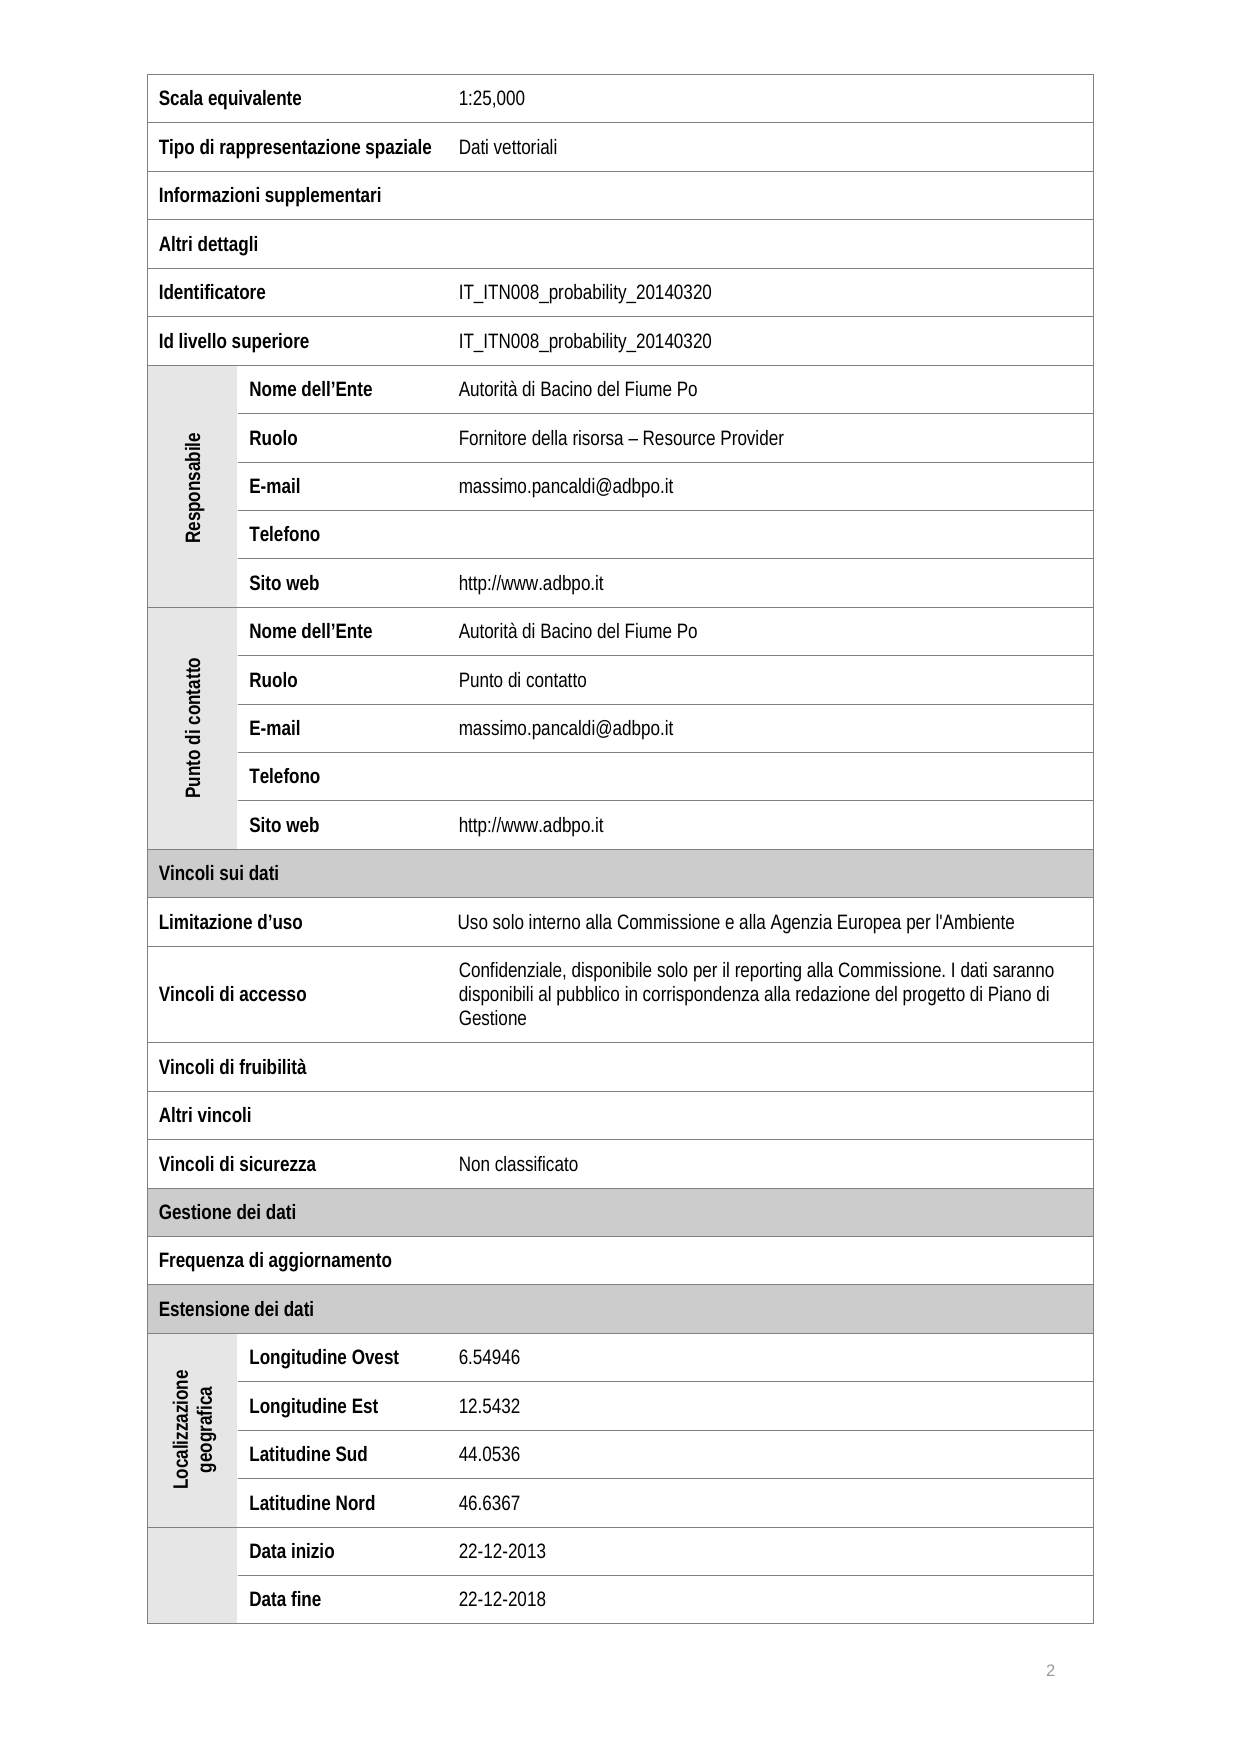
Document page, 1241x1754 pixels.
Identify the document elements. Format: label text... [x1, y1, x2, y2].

table_cell Localizzazione geografica [148, 1334, 237, 1526]
table_cell [447, 1043, 1093, 1091]
table_cell Estensione temporale [148, 1528, 237, 1623]
table_cell Sito web [238, 559, 447, 607]
table_cell Nome dell’Ente [238, 608, 447, 655]
table_cell [447, 511, 1093, 558]
table_cell Autorità di Bacino del Fiume Po [447, 608, 1093, 655]
table_cell Latitudine Sud [238, 1431, 447, 1478]
table_cell Scala equivalente [148, 75, 447, 122]
table_cell massimo.pancaldi@adbpo.it [447, 705, 1093, 752]
table_cell [447, 1092, 1093, 1139]
table_cell massimo.pancaldi@adbpo.it [447, 463, 1093, 510]
table_cell Autorità di Bacino del Fiume Po [447, 366, 1093, 413]
table_cell 44.0536 [447, 1431, 1093, 1478]
table_cell Altri vincoli [148, 1092, 447, 1139]
table_cell Longitudine Ovest [238, 1334, 447, 1381]
table_cell Gestione dei dati [148, 1189, 1093, 1236]
table_cell IT_ITN008_probability_20140320 [447, 317, 1093, 364]
table_cell Tipo di rappresentazione spaziale [148, 123, 447, 171]
table_cell 1:25,000 [447, 75, 1093, 122]
table_cell Identificatore [148, 269, 447, 316]
table_cell http://www.adbpo.it [447, 801, 1093, 849]
table_cell Vincoli di sicurezza [148, 1140, 447, 1187]
table_cell http://www.adbpo.it [447, 559, 1093, 607]
table_cell 22-12-2018 [447, 1576, 1093, 1623]
table_cell Punto di contatto [148, 608, 237, 849]
table_cell Altri dettagli [148, 220, 447, 268]
table_cell Estensione dei dati [148, 1285, 447, 1333]
table_cell Id livello superiore [148, 317, 447, 364]
table_cell Telefono [238, 511, 447, 558]
table_cell E-mail [238, 463, 447, 510]
table_cell IT_ITN008_probability_20140320 [447, 269, 1093, 316]
table_cell Dati vettoriali [447, 123, 1093, 171]
table_cell Data inizio [238, 1528, 447, 1575]
table_cell Longitudine Est [238, 1382, 447, 1429]
table_cell Responsabile [148, 366, 237, 607]
table_cell Latitudine Nord [238, 1479, 447, 1526]
table_cell Uso solo interno alla Commissione e alla Agenzia Europea per l'Ambiente [447, 898, 1093, 946]
table_cell Confidenziale, disponibile solo per il reporting alla Commissione. I dati saranno disponibili al pubblico in corrispondenza alla redazione del progetto di Piano di Gestione [447, 947, 1093, 1042]
table_cell [447, 1285, 1093, 1333]
table_cell [447, 850, 1093, 897]
table_cell Data fine [238, 1576, 447, 1623]
table_cell Telefono [238, 753, 447, 800]
table_cell Non classificato [447, 1140, 1093, 1187]
table_cell Frequenza di aggiornamento [148, 1237, 447, 1284]
table_cell Ruolo [238, 414, 447, 461]
table_cell Vincoli di accesso [148, 947, 447, 1042]
table_cell Fornitore della risorsa – Resource Provider [447, 414, 1093, 461]
table_cell Limitazione d’uso [148, 898, 447, 946]
table_cell Ruolo [238, 656, 447, 703]
table_cell Vincoli sui dati [148, 850, 447, 897]
table_cell Vincoli di fruibilità [148, 1043, 447, 1091]
table_cell [447, 1237, 1093, 1284]
table_cell 22-12-2013 [447, 1528, 1093, 1575]
table_cell [447, 220, 1093, 268]
table_cell Informazioni supplementari [148, 172, 447, 219]
table_cell Nome dell’Ente [238, 366, 447, 413]
table_cell Punto di contatto [447, 656, 1093, 703]
table_cell 6.54946 [447, 1334, 1093, 1381]
table_cell 12.5432 [447, 1382, 1093, 1429]
table_cell 46.6367 [447, 1479, 1093, 1526]
table_cell [447, 172, 1093, 219]
table_cell E-mail [238, 705, 447, 752]
table_cell Sito web [238, 801, 447, 849]
table_cell [447, 753, 1093, 800]
